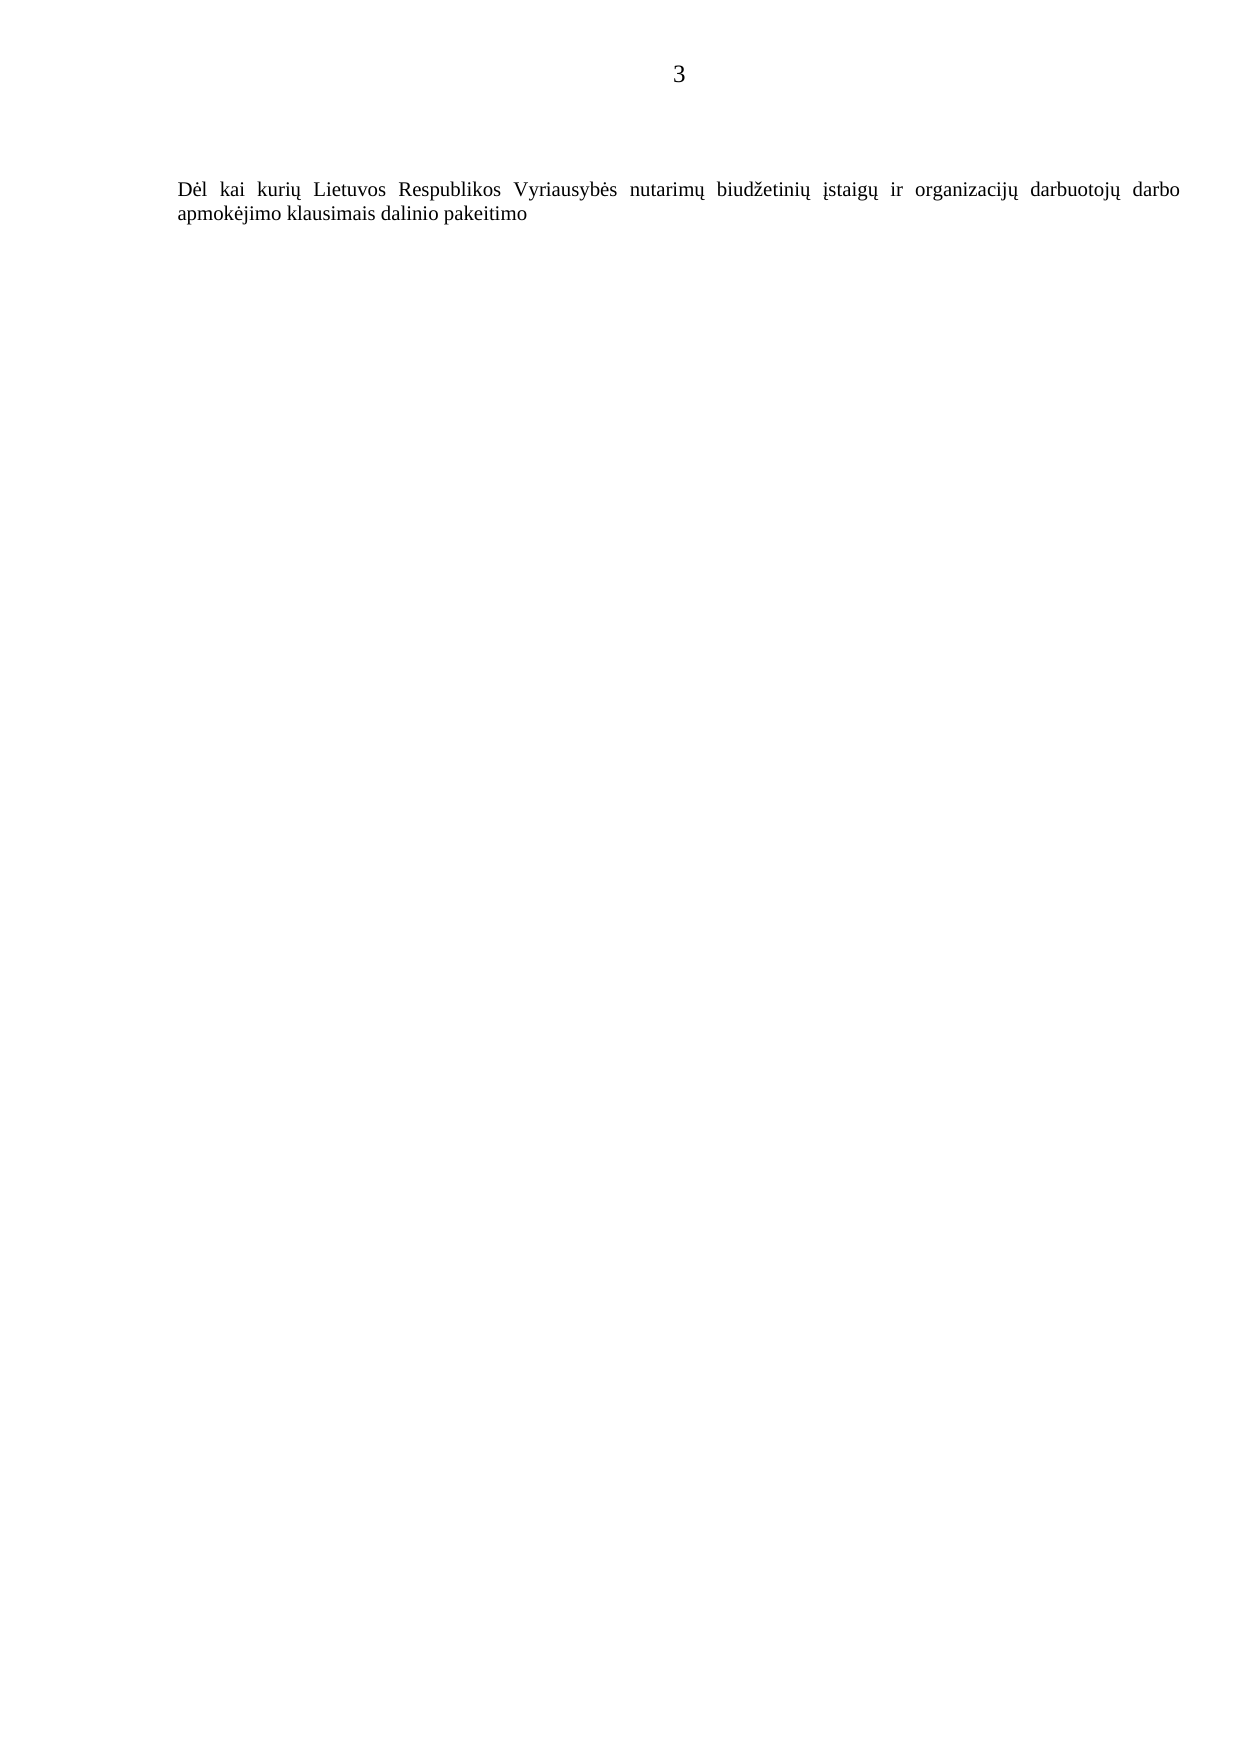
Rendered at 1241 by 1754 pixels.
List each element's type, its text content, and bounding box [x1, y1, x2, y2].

text Dėl kai kurių Lietuvos Respublikos Vyriausybės nutarimų biudžetinių įstaigų ir organizacijų darbuotojų darbo apmokėjimo klausimais dalinio pakeitimo [177, 177, 1181, 225]
